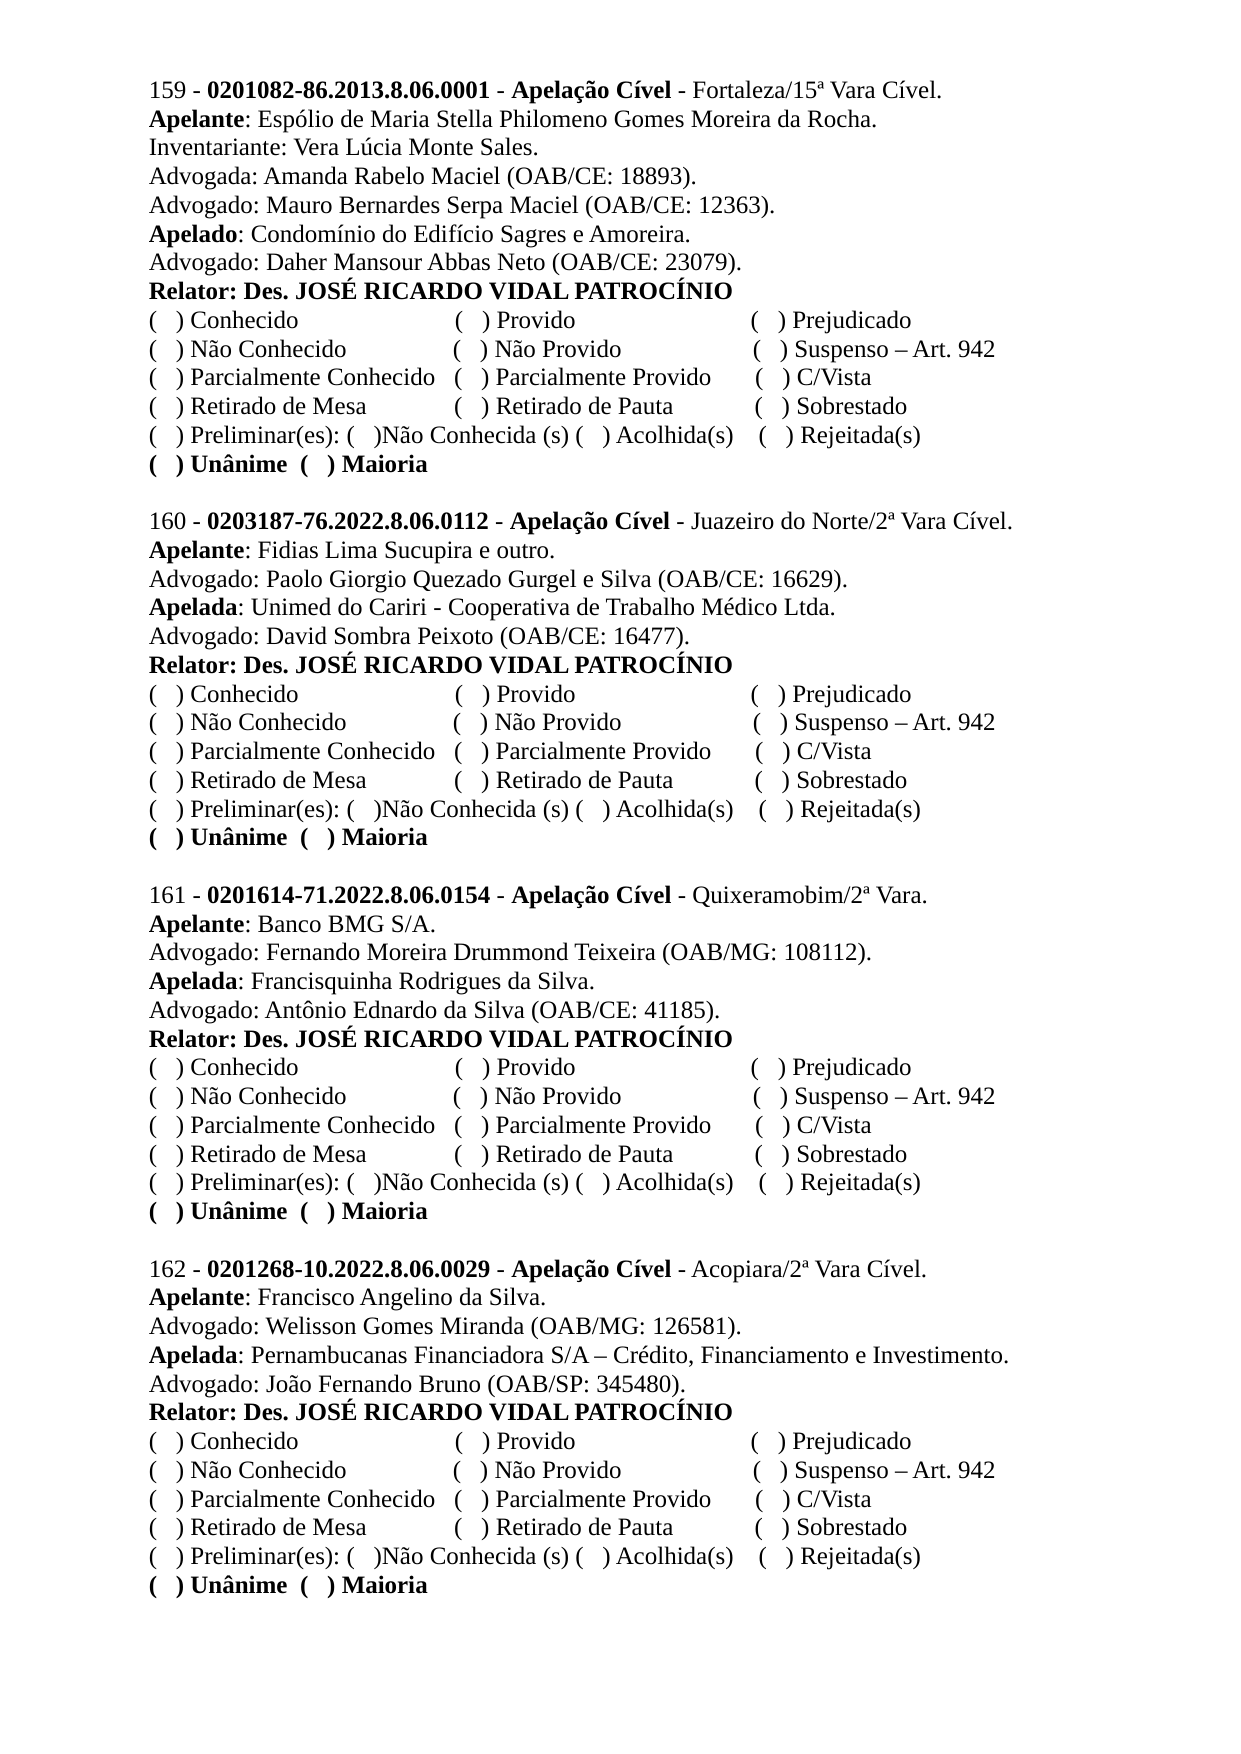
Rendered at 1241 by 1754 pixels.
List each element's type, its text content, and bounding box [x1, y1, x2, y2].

text 160 - 0203187-76.2022.8.06.0112 - Apelação Cível - Juazeiro do Norte/2ª Vara Cível. [148, 506, 1141, 535]
text ( ) Retirado de Mesa ( ) Retirado de Pauta ( ) Sobrestado [148, 765, 1158, 794]
text ( ) Não Conhecido ( ) Não Provido ( ) Suspenso – Art. 942 [148, 707, 1158, 736]
text ( ) Conhecido ( ) Provido ( ) Prejudicado [148, 679, 1141, 707]
text ( ) Retirado de Mesa ( ) Retirado de Pauta ( ) Sobrestado [148, 1139, 1158, 1167]
text ( ) Preliminar(es): ( )Não Conhecida (s) ( ) Acolhida(s) ( ) Rejeitada(s) [148, 794, 1158, 822]
text ( ) Unânime ( ) Maioria [148, 1570, 1158, 1599]
text ( ) Preliminar(es): ( )Não Conhecida (s) ( ) Acolhida(s) ( ) Rejeitada(s) [148, 1541, 1158, 1570]
text Advogado: Fernando Moreira Drummond Teixeira (OAB/MG: 108112). [148, 937, 1141, 966]
text Relator: Des. JOSÉ RICARDO VIDAL PATROCÍNIO [148, 650, 1141, 679]
text ( ) Parcialmente Conhecido ( ) Parcialmente Provido ( ) C/Vista [148, 736, 1158, 765]
text ( ) Retirado de Mesa ( ) Retirado de Pauta ( ) Sobrestado [148, 1512, 1158, 1541]
text Advogada: Amanda Rabelo Maciel (OAB/CE: 18893). [148, 161, 1141, 190]
text Relator: Des. JOSÉ RICARDO VIDAL PATROCÍNIO [148, 1024, 1141, 1052]
text Apelada: Unimed do Cariri - Cooperativa de Trabalho Médico Ltda. [148, 592, 1141, 621]
text Apelada: Francisquinha Rodrigues da Silva. [148, 966, 1141, 995]
text ( ) Parcialmente Conhecido ( ) Parcialmente Provido ( ) C/Vista [148, 1484, 1158, 1512]
text Advogado: Welisson Gomes Miranda (OAB/MG: 126581). [148, 1311, 1141, 1340]
text ( ) Parcialmente Conhecido ( ) Parcialmente Provido ( ) C/Vista [148, 362, 1158, 391]
text ( ) Não Conhecido ( ) Não Provido ( ) Suspenso – Art. 942 [148, 1455, 1158, 1484]
text Relator: Des. JOSÉ RICARDO VIDAL PATROCÍNIO [148, 276, 1141, 305]
text Apelante: Francisco Angelino da Silva. [148, 1282, 1141, 1311]
text Apelante: Banco BMG S/A. [148, 909, 1141, 937]
text Relator: Des. JOSÉ RICARDO VIDAL PATROCÍNIO [148, 1397, 1141, 1426]
text ( ) Não Conhecido ( ) Não Provido ( ) Suspenso – Art. 942 [148, 334, 1158, 362]
text Advogado: Antônio Ednardo da Silva (OAB/CE: 41185). [148, 995, 1141, 1024]
text 159 - 0201082-86.2013.8.06.0001 - Apelação Cível - Fortaleza/15ª Vara Cível. [148, 75, 1141, 104]
text Apelante: Fidias Lima Sucupira e outro. [148, 535, 1141, 564]
text ( ) Preliminar(es): ( )Não Conhecida (s) ( ) Acolhida(s) ( ) Rejeitada(s) [148, 1167, 1158, 1196]
text 162 - 0201268-10.2022.8.06.0029 - Apelação Cível - Acopiara/2ª Vara Cível. [148, 1254, 1141, 1282]
text Apelante: Espólio de Maria Stella Philomeno Gomes Moreira da Rocha. [148, 104, 1141, 132]
text Apelada: Pernambucanas Financiadora S/A – Crédito, Financiamento e Investimento. [148, 1340, 1141, 1369]
text Inventariante: Vera Lúcia Monte Sales. [148, 132, 1141, 161]
text Apelado: Condomínio do Edifício Sagres e Amoreira. [148, 219, 1141, 247]
text Advogado: Daher Mansour Abbas Neto (OAB/CE: 23079). [148, 247, 1141, 276]
text ( ) Conhecido ( ) Provido ( ) Prejudicado [148, 1426, 1141, 1455]
text ( ) Unânime ( ) Maioria [148, 822, 1158, 851]
text ( ) Retirado de Mesa ( ) Retirado de Pauta ( ) Sobrestado [148, 391, 1158, 420]
text ( ) Parcialmente Conhecido ( ) Parcialmente Provido ( ) C/Vista [148, 1110, 1158, 1139]
text ( ) Unânime ( ) Maioria [148, 1196, 1158, 1225]
text ( ) Não Conhecido ( ) Não Provido ( ) Suspenso – Art. 942 [148, 1081, 1158, 1110]
text Advogado: David Sombra Peixoto (OAB/CE: 16477). [148, 621, 1141, 650]
text 161 - 0201614-71.2022.8.06.0154 - Apelação Cível - Quixeramobim/2ª Vara. [148, 880, 1141, 909]
text Advogado: Mauro Bernardes Serpa Maciel (OAB/CE: 12363). [148, 190, 1141, 219]
text ( ) Unânime ( ) Maioria [148, 449, 1158, 477]
text Advogado: João Fernando Bruno (OAB/SP: 345480). [148, 1369, 1141, 1397]
text ( ) Conhecido ( ) Provido ( ) Prejudicado [148, 1052, 1141, 1081]
text ( ) Conhecido ( ) Provido ( ) Prejudicado [148, 305, 1141, 334]
text ( ) Preliminar(es): ( )Não Conhecida (s) ( ) Acolhida(s) ( ) Rejeitada(s) [148, 420, 1158, 449]
text Advogado: Paolo Giorgio Quezado Gurgel e Silva (OAB/CE: 16629). [148, 564, 1141, 592]
